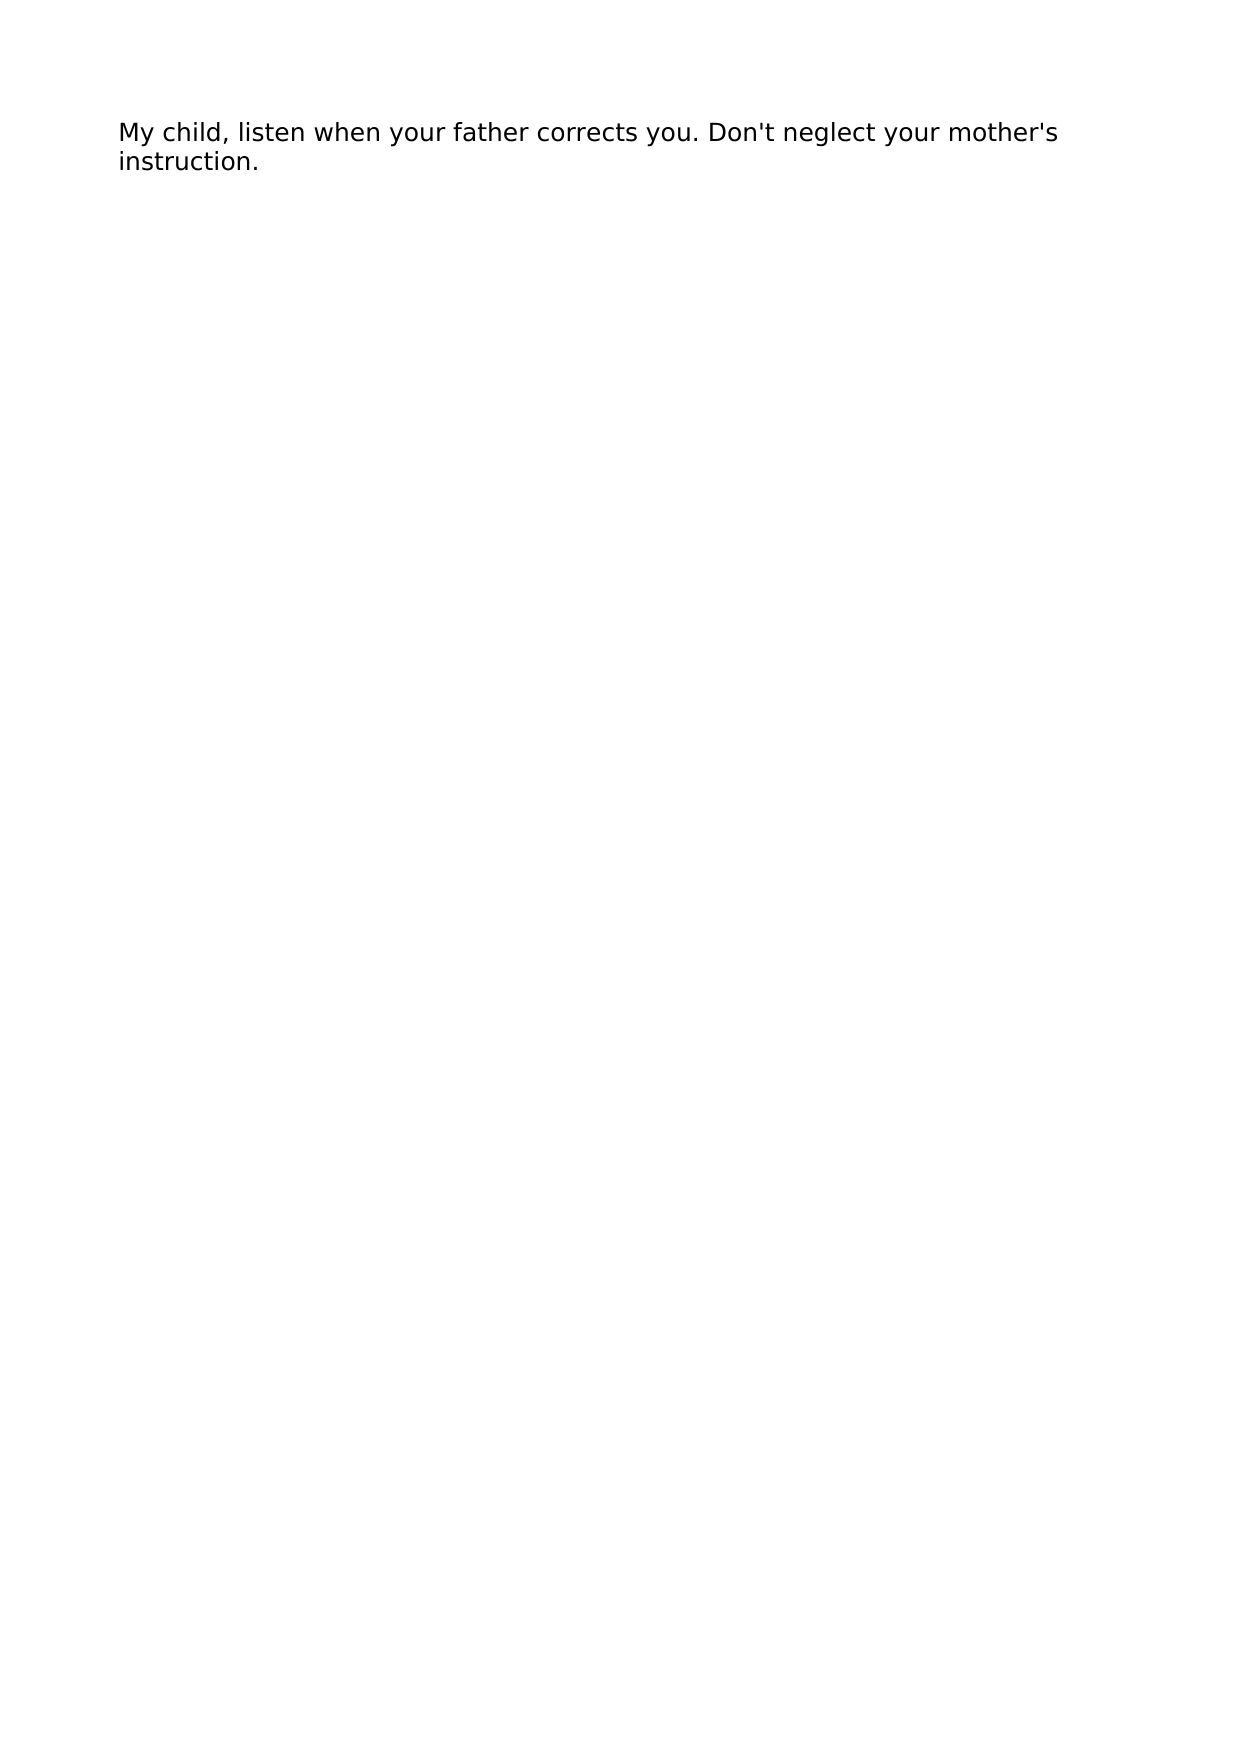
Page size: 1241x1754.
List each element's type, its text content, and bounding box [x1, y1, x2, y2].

text My child, listen when your father corrects you. Don't neglect your mother's instruction. [118, 118, 1122, 176]
